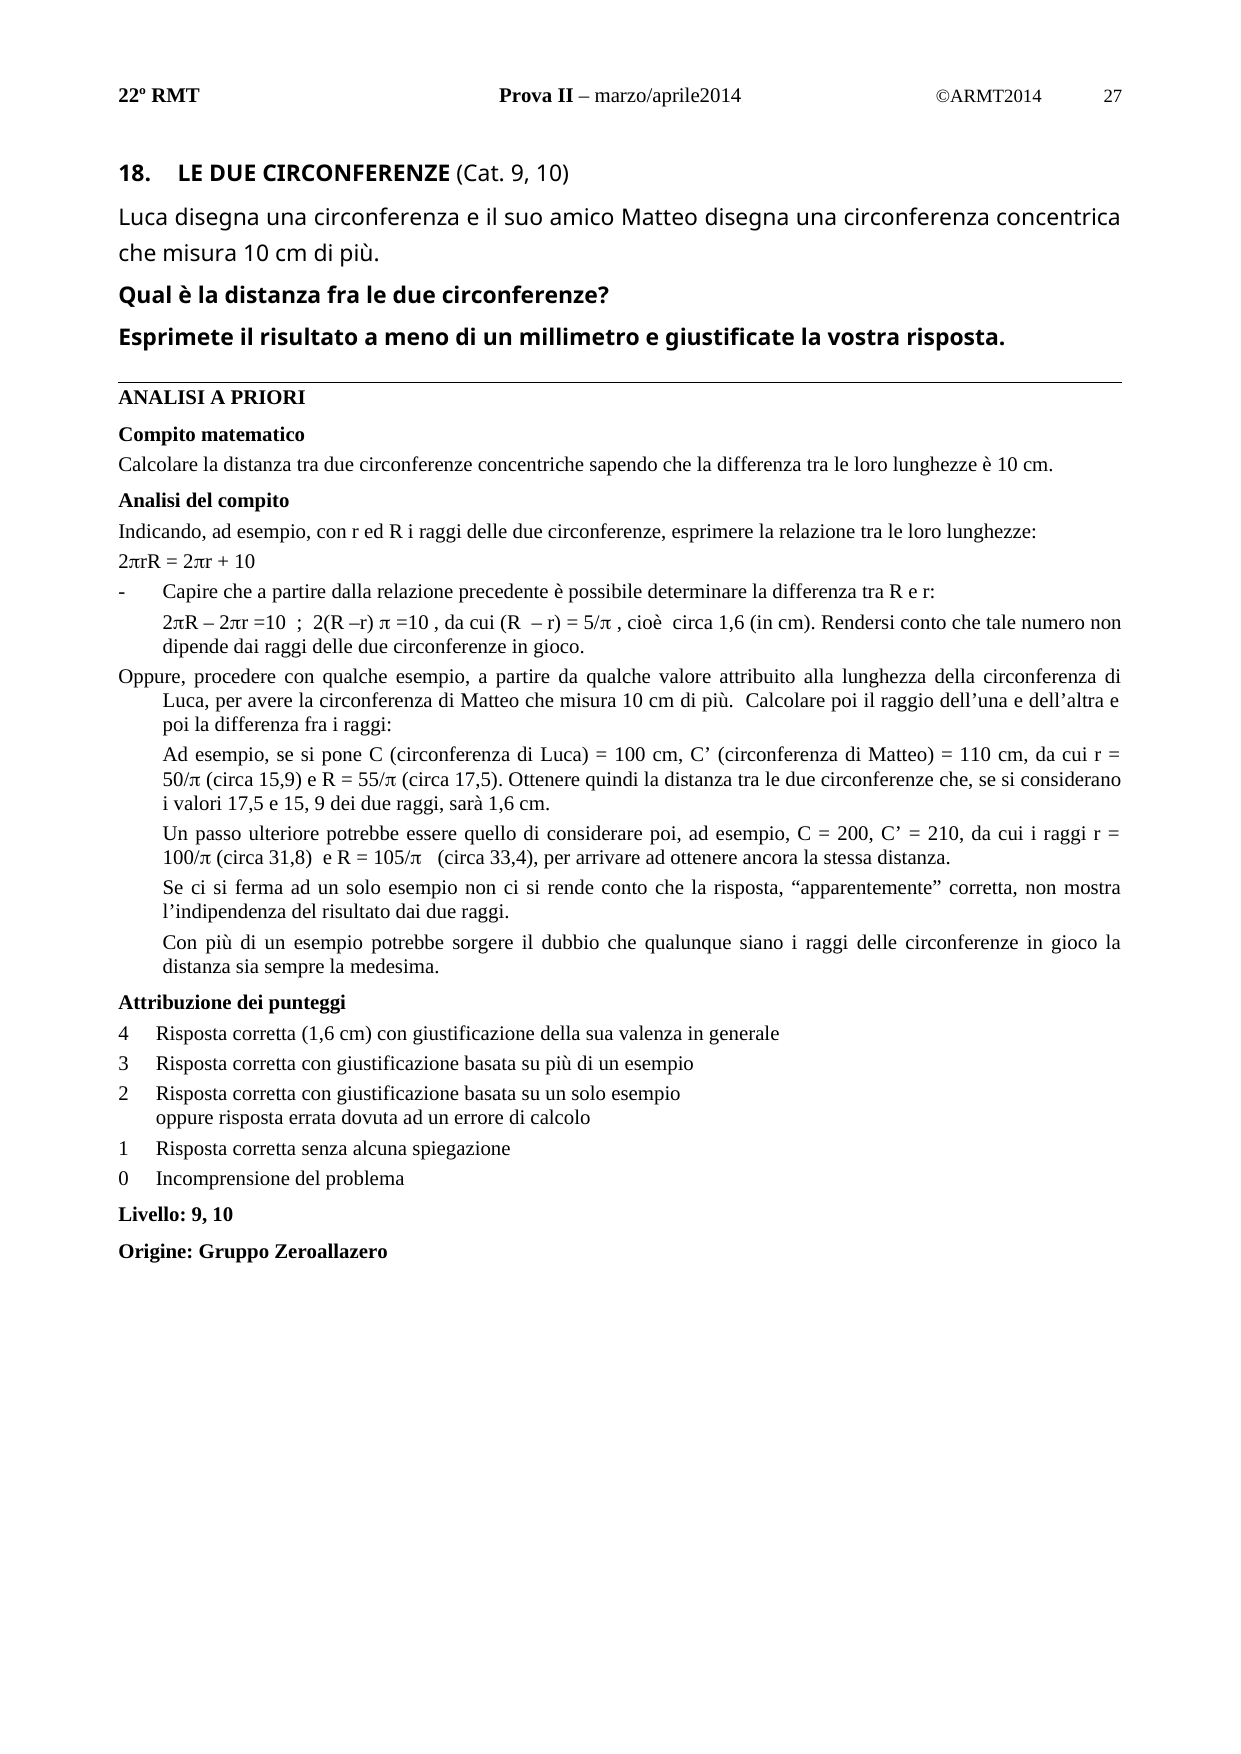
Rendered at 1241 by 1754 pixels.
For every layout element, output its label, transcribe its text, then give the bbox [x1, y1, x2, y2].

text 1 Risposta corretta senza alcuna spiegazione [118, 1136, 1122, 1159]
text 18. LE DUE CIRCONFERENZE (Cat. 9, 10) [118, 157, 1122, 188]
text oppure risposta errata dovuta ad un errore di calcolo [118, 1105, 1122, 1129]
text Esprimete il risultato a meno di un millimetro e giustificate la vostra risposta. [118, 321, 1122, 352]
text 0 Incomprensione del problema [118, 1166, 1122, 1190]
text analIsI a priori [118, 383, 1122, 409]
text Indicando, ad esempio, con r ed R i raggi delle due circonferenze, esprimere la relazione tra le loro lunghezze: [118, 519, 1122, 543]
text Compito matematico [118, 421, 1122, 446]
text 4 Risposta corretta (1,6 cm) con giustificazione della sua valenza in generale [118, 1021, 1122, 1044]
text Calcolare la distanza tra due circonferenze concentriche sapendo che la differenza tra le loro lunghezze è 10 cm. [118, 452, 1122, 476]
text 3 Risposta corretta con giustificazione basata su più di un esempio [118, 1051, 1122, 1075]
text Luca disegna una circonferenza e il suo amico Matteo disegna una circonferenza concentrica che misura 10 cm di più. [118, 201, 1122, 268]
text 2rR = 2r + 10 [118, 549, 1122, 573]
text Ad esempio, se si pone C (circonferenza di Luca) = 100 cm, C’ (circonferenza di Matteo) = 110 cm, da cui r = 50/ (circa 15,9) e R = 55/ (circa 17,5). Ottenere quindi la distanza tra le due circonferenze che, se si considerano i valori 17,5 e 15, 9 dei due raggi, sarà 1,6 cm. [118, 742, 1122, 814]
text Livello: 9, 10 [118, 1202, 1122, 1226]
text Qual è la distanza fra le due circonferenze? [118, 279, 1122, 310]
text Analisi del compito [118, 488, 1122, 512]
text Origine: Gruppo Zeroallazero [118, 1239, 1122, 1263]
text - Capire che a partire dalla relazione precedente è possibile determinare la differenza tra R e r: [118, 579, 1122, 603]
text 2R – 2r =10 ; 2(R –r)  =10 , da cui (R – r) = 5/ , cioè circa 1,6 (in cm). Rendersi conto che tale numero non dipende dai raggi delle due circonferenze in gioco. [118, 609, 1122, 658]
text Un passo ulteriore potrebbe essere quello di considerare poi, ad esempio, C = 200, C’ = 210, da cui i raggi r = 100/ (circa 31,8) e R = 105/ (circa 33,4), per arrivare ad ottenere ancora la stessa distanza. [118, 821, 1122, 869]
text Con più di un esempio potrebbe sorgere il dubbio che qualunque siano i raggi delle circonferenze in gioco la distanza sia sempre la medesima. [118, 929, 1122, 978]
text 2 Risposta corretta con giustificazione basata su un solo esempio [118, 1081, 1122, 1105]
text Se ci si ferma ad un solo esempio non ci si rende conto che la risposta, “apparentemente” corretta, non mostra l’indipendenza del risultato dai due raggi. [118, 875, 1122, 923]
text Oppure, procedere con qualche esempio, a partire da qualche valore attribuito alla lunghezza della circonferenza di Luca, per avere la circonferenza di Matteo che misura 10 cm di più. Calcolare poi il raggio dell’una e dell’altra e poi la differenza fra i raggi: [118, 664, 1122, 736]
text Attribuzione dei punteggi [118, 990, 1122, 1014]
